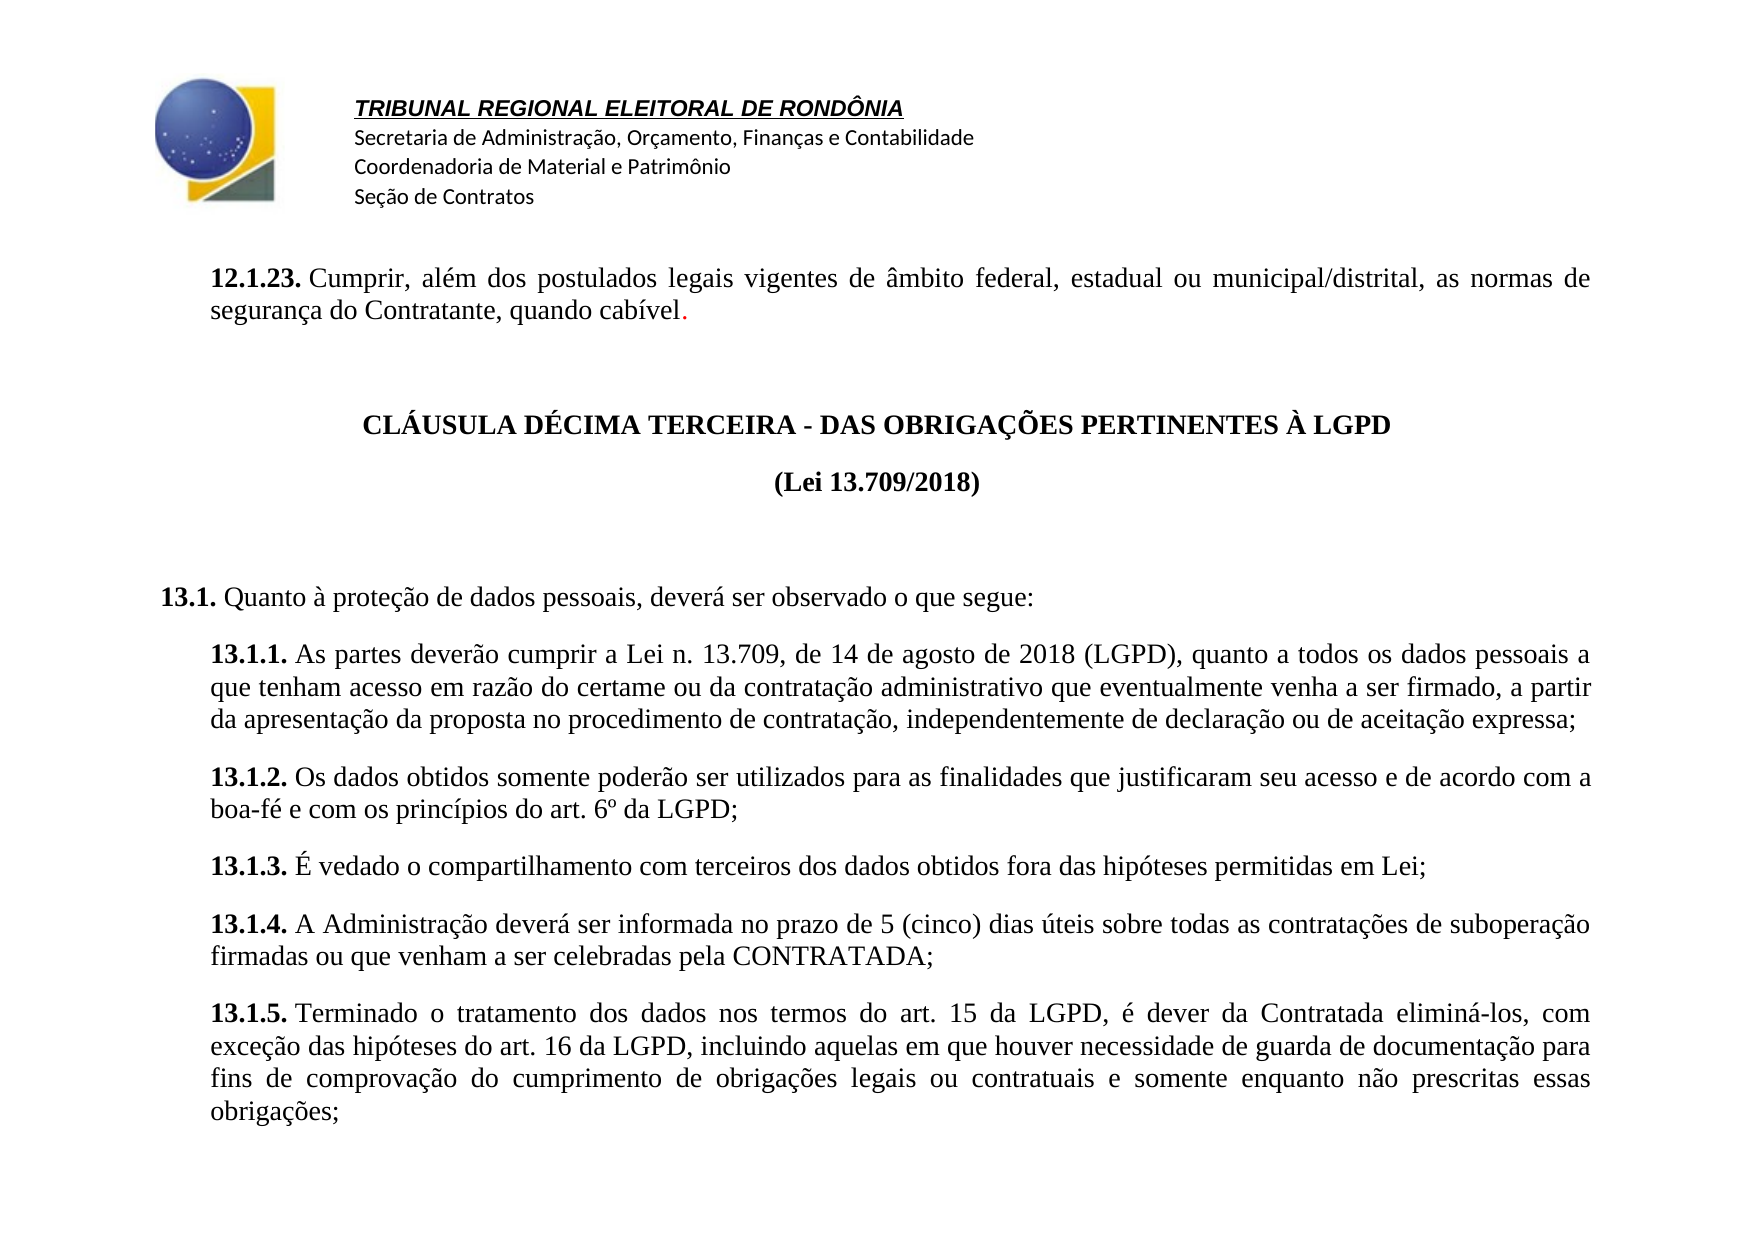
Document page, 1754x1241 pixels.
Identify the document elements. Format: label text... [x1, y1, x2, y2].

text 13.1.3. É vedado o compartilhamento com terceiros dos dados obtidos fora das hipóteses permitidas em Lei; [210, 849, 1594, 882]
text 12.1.23. Cumprir, além dos postulados legais vigentes de âmbito federal, estadual ou municipal/distrital, as normas de segurança do Contratante, quando cabível. [210, 261, 1594, 325]
text 13.1.2. Os dados obtidos somente poderão ser utilizados para as finalidades que justificaram seu acesso e de acordo com a boa-fé e com os princípios do art. 6º da LGPD; [210, 759, 1594, 824]
text 13.1.4. A Administração deverá ser informada no prazo de 5 (cinco) dias úteis sobre todas as contratações de suboperação firmadas ou que venham a ser celebradas pela CONTRATADA; [210, 907, 1594, 972]
text 13.1.1. As partes deverão cumprir a Lei n. 13.709, de 14 de agosto de 2018 (LGPD), quanto a todos os dados pessoais a que tenham acesso em razão do certame ou da contratação administrativo que eventualmente venha a ser firmado, a partir da apresentação da proposta no procedimento de contratação, independentemente de declaração ou de aceitação expressa; [210, 637, 1594, 734]
text (Lei 13.709/2018) [160, 465, 1594, 498]
text CLÁUSULA DÉCIMA TERCEIRA - DAS OBRIGAÇÕES PERTINENTES À LGPD [160, 408, 1594, 440]
text 13.1. Quanto à proteção de dados pessoais, deverá ser observado o que segue: [160, 580, 1594, 612]
text 13.1.5. Terminado o tratamento dos dados nos termos do art. 15 da LGPD, é dever da Contratada eliminá-los, com exceção das hipóteses do art. 16 da LGPD, incluindo aquelas em que houver necessidade de guarda de documentação para fins de comprovação do cumprimento de obrigações legais ou contratuais e somente enquanto não prescritas essas obrigações; [210, 997, 1594, 1126]
